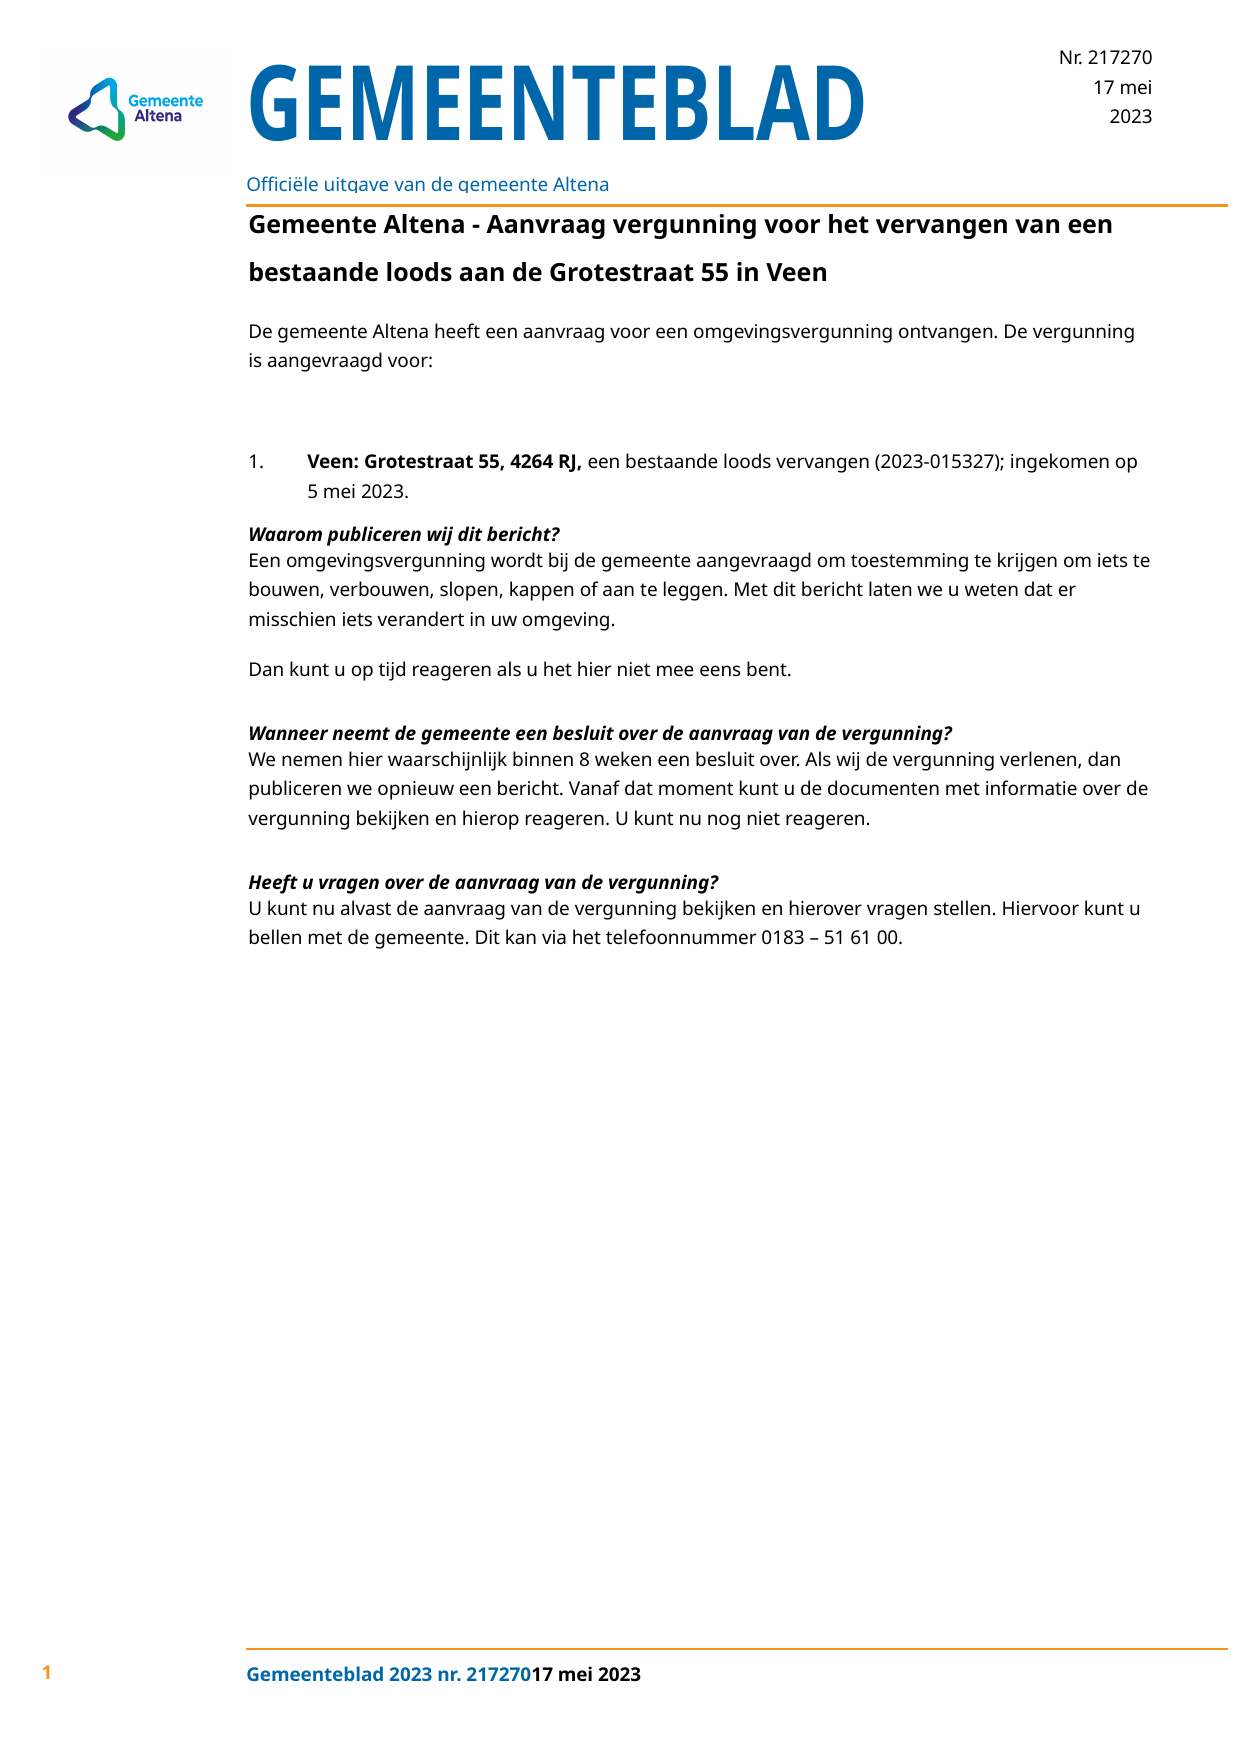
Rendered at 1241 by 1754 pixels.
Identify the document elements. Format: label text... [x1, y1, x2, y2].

text Wanneer neemt de gemeente een besluit over de aanvraag van de vergunning? [248, 720, 1152, 746]
text Heeft u vragen over de aanvraag van de vergunning? [248, 869, 1152, 895]
text We nemen hier waarschijnlijk binnen 8 weken een besluit over. Als wij de vergunning verlenen, dan publiceren we opnieuw een bericht. Vanaf dat moment kunt u de documenten met informatie over de vergunning bekijken en hierop reageren. U kunt nu nog niet reageren. [248, 746, 1152, 831]
text Gemeente Altena - Aanvraag vergunning voor het vervangen van een bestaande loods aan de Grotestraat 55 in Veen [248, 207, 1152, 288]
text Dan kunt u op tijd reageren als u het hier niet mee eens bent. [248, 656, 1152, 682]
text U kunt nu alvast de aanvraag van de vergunning bekijken en hierover vragen stellen. Hiervoor kunt u bellen met de gemeente. Dit kan via het telefoonnummer 0183 – 51 61 00. [248, 895, 1152, 950]
list Veen: Grotestraat 55, 4264 RJ, een bestaande loods vervangen (2023-015327); ingekomen op 5 mei 2023. [248, 448, 1152, 504]
text Waarom publiceren wij dit bericht? [248, 521, 1152, 547]
picture [41, 47, 231, 172]
text De gemeente Altena heeft een aanvraag voor een omgevingsvergunning ontvangen. De vergunning is aangevraagd voor: [248, 318, 1152, 373]
text Een omgevingsvergunning wordt bij de gemeente aangevraagd om toestemming te krijgen om iets te bouwen, verbouwen, slopen, kappen of aan te leggen. Met dit bericht laten we u weten dat er misschien iets verandert in uw omgeving. [248, 547, 1152, 632]
